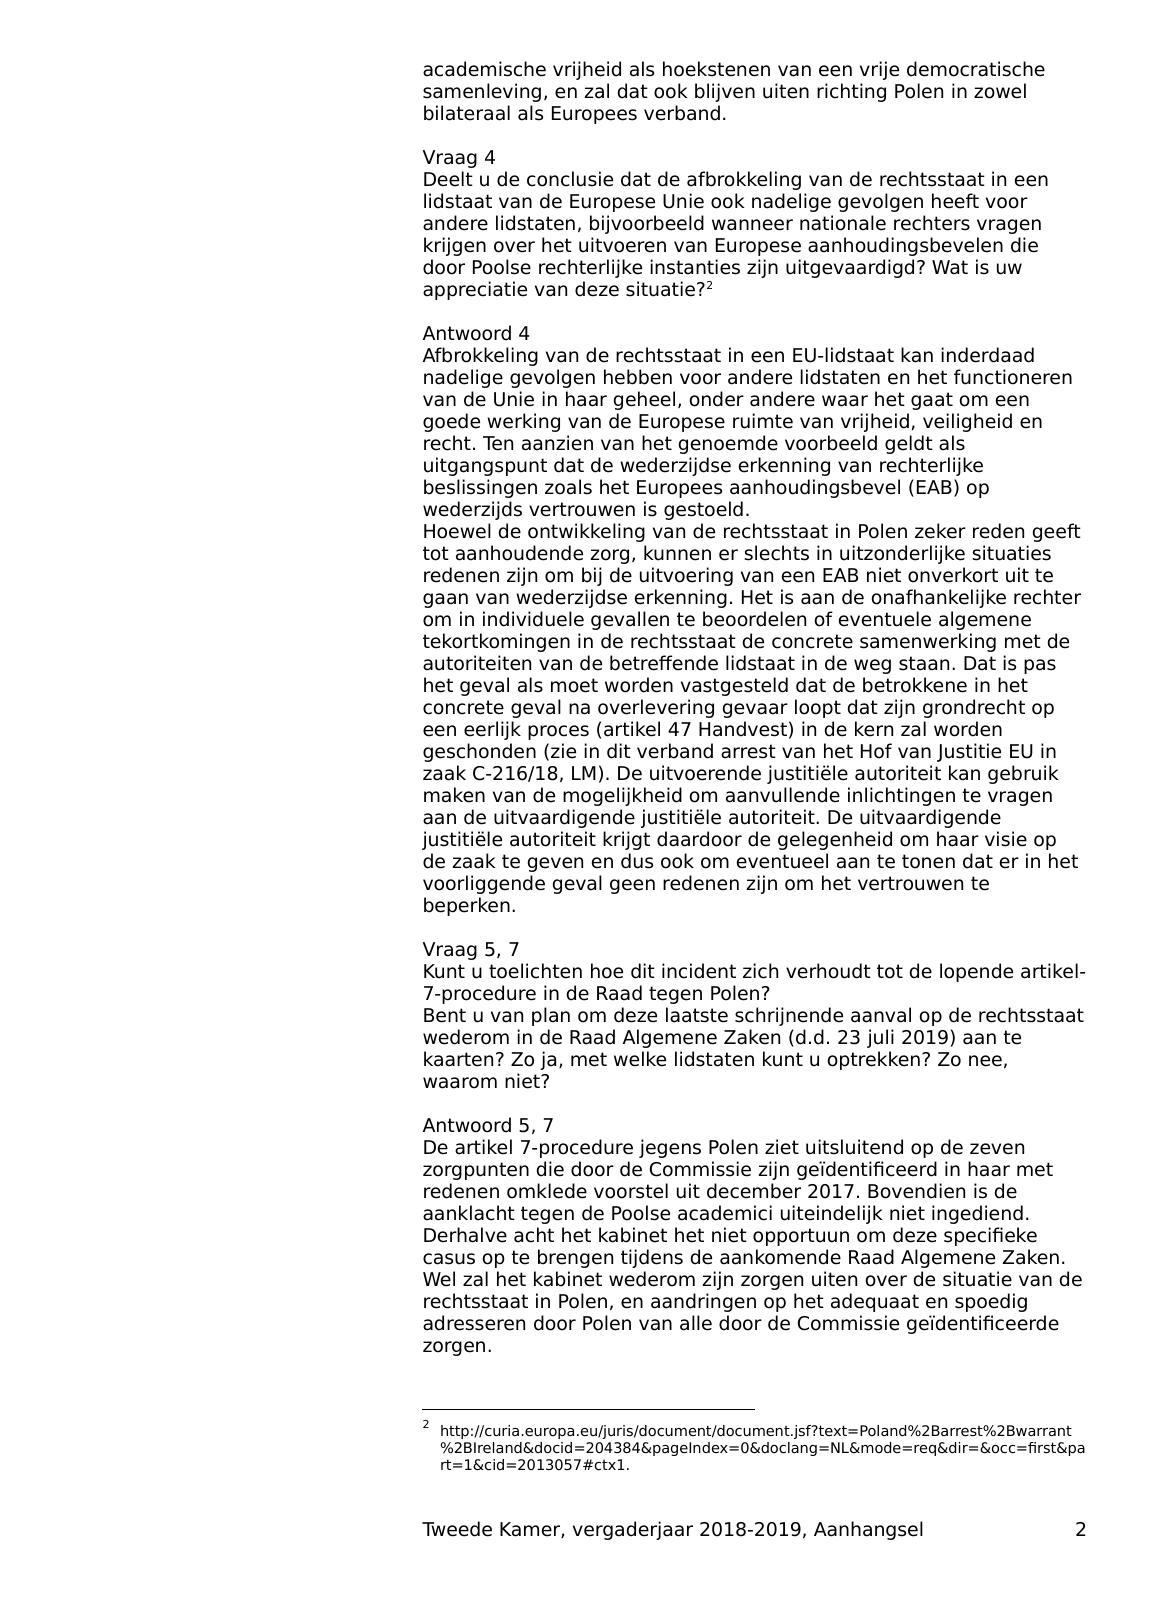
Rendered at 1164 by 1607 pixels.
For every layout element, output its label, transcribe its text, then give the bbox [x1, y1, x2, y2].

text Afbrokkeling van de rechtsstaat in een EU-lidstaat kan inderdaad nadelige gevolgen hebben voor andere lidstaten en het functioneren van de Unie in haar geheel, onder andere waar het gaat om een goede werking van de Europese ruimte van vrijheid, veiligheid en recht. Ten aanzien van het genoemde voorbeeld geldt als uitgangspunt dat de wederzijdse erkenning van rechterlijke beslissingen zoals het Europees aanhoudingsbevel (EAB) op wederzijds vertrouwen is gestoeld. [422, 345, 1087, 521]
text Kunt u toelichten hoe dit incident zich verhoudt tot de lopende artikel-7-procedure in de Raad tegen Polen? [422, 961, 1087, 1005]
text academische vrijheid als hoekstenen van een vrije democratische samenleving, en zal dat ook blijven uiten richting Polen in zowel bilateraal als Europees verband. [422, 59, 1087, 125]
text De artikel 7-procedure jegens Polen ziet uitsluitend op de zeven zorgpunten die door de Commissie zijn geïdentificeerd in haar met redenen omklede voorstel uit december 2017. Bovendien is de aanklacht tegen de Poolse academici uiteindelijk niet ingediend. Derhalve acht het kabinet het niet opportuun om deze specifieke casus op te brengen tijdens de aankomende Raad Algemene Zaken. Wel zal het kabinet wederom zijn zorgen uiten over de situatie van de rechtsstaat in Polen, en aandringen op het adequaat en spoedig adresseren door Polen van alle door de Commissie geïdentificeerde zorgen. [422, 1137, 1087, 1357]
text Antwoord 4 [422, 323, 1087, 345]
text Bent u van plan om deze laatste schrijnende aanval op de rechtsstaat wederom in de Raad Algemene Zaken (d.d. 23 juli 2019) aan te kaarten? Zo ja, met welke lidstaten kunt u optrekken? Zo nee, waarom niet? [422, 1005, 1087, 1093]
text http://curia.europa.eu/juris/document/document.jsf?text=Poland%2Barrest%2Bwarrant%2BIreland&docid=204384&pageIndex=0&doclang=NL&mode=req&dir=&occ=first&part=1&cid=2013057#ctx1. [422, 1418, 1087, 1474]
text Vraag 4 [422, 147, 1087, 169]
text Vraag 5, 7 [422, 939, 1087, 961]
text Deelt u de conclusie dat de afbrokkeling van de rechtsstaat in een lidstaat van de Europese Unie ook nadelige gevolgen heeft voor andere lidstaten, bijvoorbeeld wanneer nationale rechters vragen krijgen over het uitvoeren van Europese aanhoudingsbevelen die door Poolse rechterlijke instanties zijn uitgevaardigd? Wat is uw appreciatie van deze situatie? [422, 169, 1087, 301]
text Antwoord 5, 7 [422, 1115, 1087, 1137]
text Hoewel de ontwikkeling van de rechtsstaat in Polen zeker reden geeft tot aanhoudende zorg, kunnen er slechts in uitzonderlijke situaties redenen zijn om bij de uitvoering van een EAB niet onverkort uit te gaan van wederzijdse erkenning. Het is aan de onafhankelijke rechter om in individuele gevallen te beoordelen of eventuele algemene tekortkomingen in de rechtsstaat de concrete samenwerking met de autoriteiten van de betreffende lidstaat in de weg staan. Dat is pas het geval als moet worden vastgesteld dat de betrokkene in het concrete geval na overlevering gevaar loopt dat zijn grondrecht op een eerlijk proces (artikel 47 Handvest) in de kern zal worden geschonden (zie in dit verband arrest van het Hof van Justitie EU in zaak C-216/18, LM). De uitvoerende justitiële autoriteit kan gebruik maken van de mogelijkheid om aanvullende inlichtingen te vragen aan de uitvaardigende justitiële autoriteit. De uitvaardigende justitiële autoriteit krijgt daardoor de gelegenheid om haar visie op de zaak te geven en dus ook om eventueel aan te tonen dat er in het voorliggende geval geen redenen zijn om het vertrouwen te beperken. [422, 521, 1087, 917]
